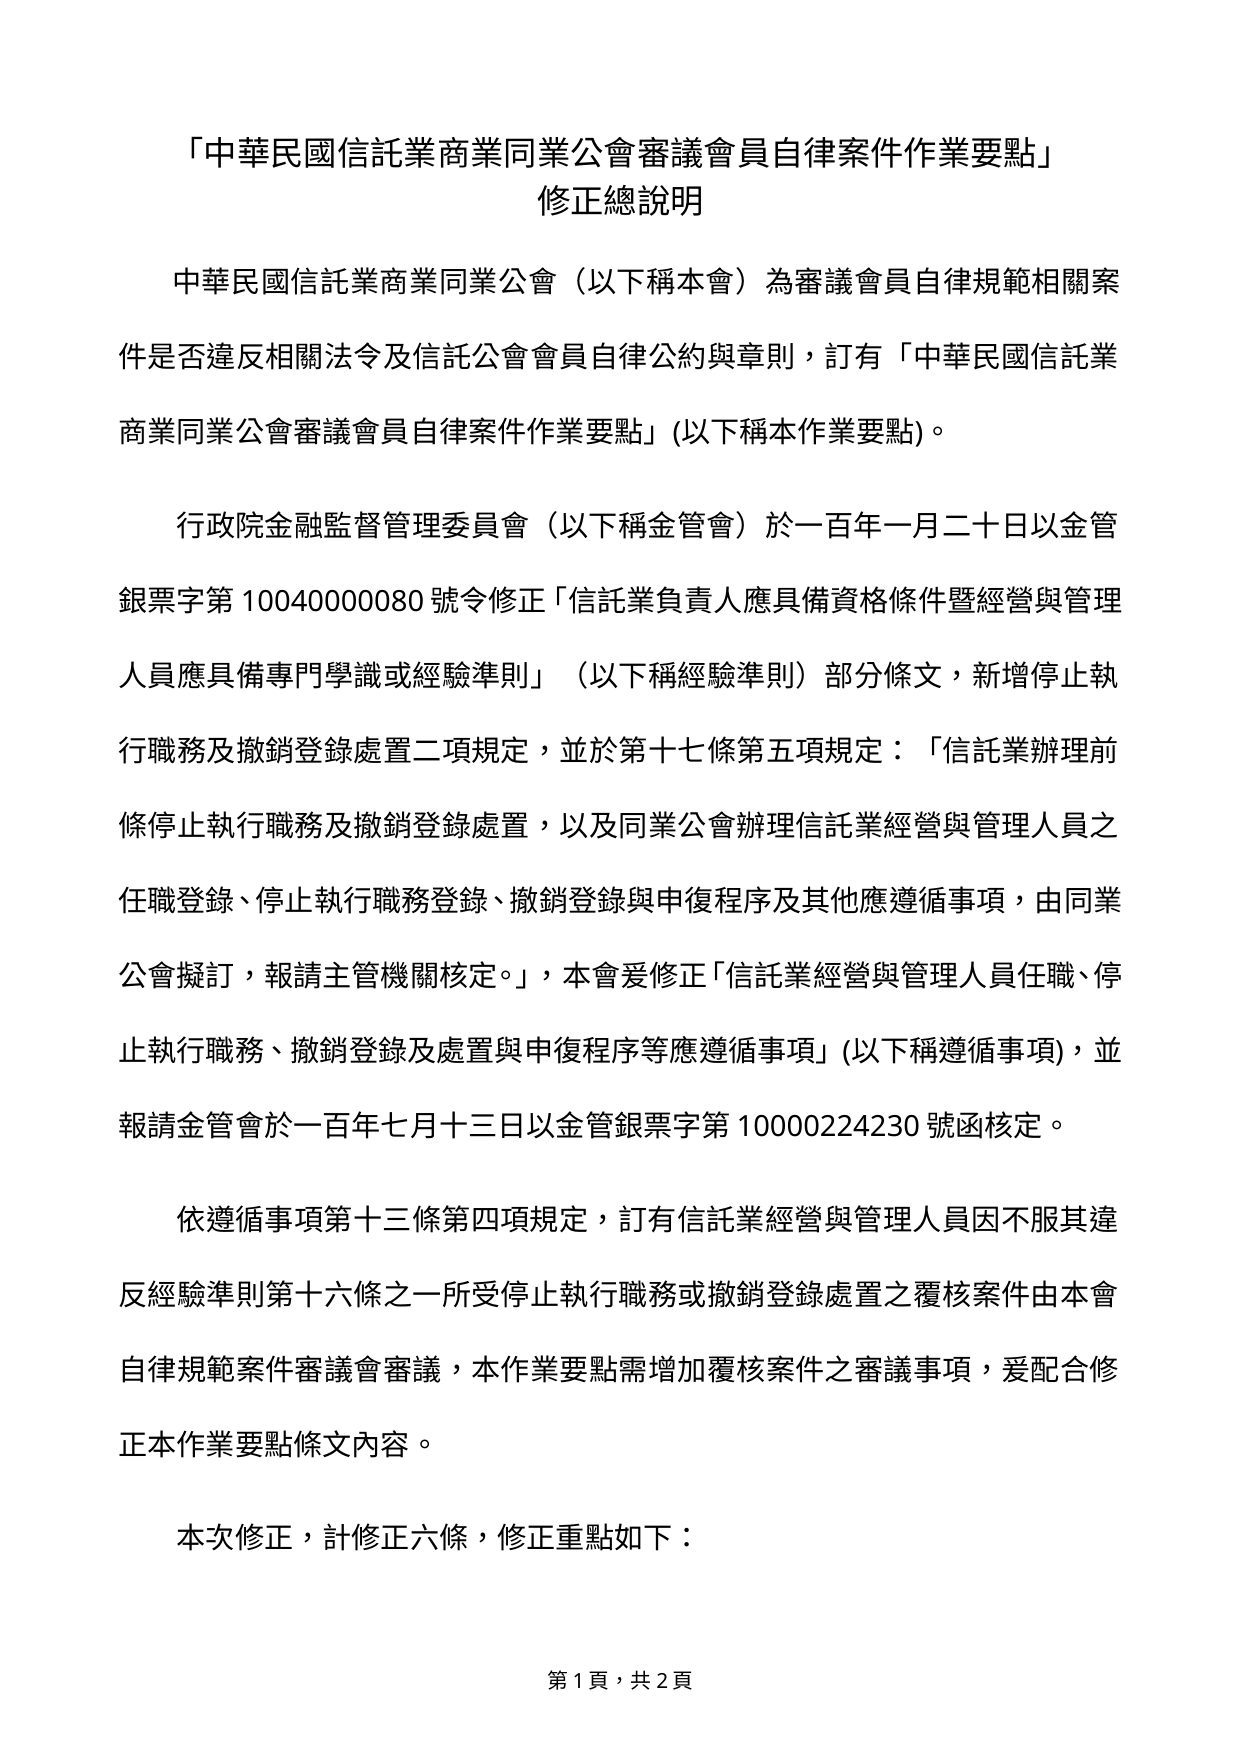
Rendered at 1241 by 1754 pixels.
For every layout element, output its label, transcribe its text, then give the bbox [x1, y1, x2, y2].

text 「中華民國信託業商業同業公會審議會員自律案件作業要點」 [118, 127, 1123, 175]
text 依遵循事項第十三條第四項規定，訂有信託業經營與管理人員因不服其違反經驗準則第十六條之一所受停止執行職務或撤銷登錄處置之覆核案件由本會自律規範案件審議會審議，本作業要點需增加覆核案件之審議事項，爰配合修正本作業要點條文內容。 [118, 1180, 1122, 1480]
text 行政院金融監督管理委員會（以下稱金管會）於一百年一月二十日以金管銀票字第10040000080號令修正「信託業負責人應具備資格條件暨經營與管理人員應具備專門學識或經驗準則」（以下稱經驗準則）部分條文，新增停止執行職務及撤銷登錄處置二項規定，並於第十七條第五項規定：「信託業辦理前條停止執行職務及撤銷登錄處置，以及同業公會辦理信託業經營與管理人員之任職登錄、停止執行職務登錄、撤銷登錄與申復程序及其他應遵循事項，由同業公會擬訂，報請主管機關核定。」，本會爰修正「信託業經營與管理人員任職、停止執行職務、撤銷登錄及處置與申復程序等應遵循事項」(以下稱遵循事項)，並報請金管會於一百年七月十三日以金管銀票字第10000224230號函核定。 [118, 486, 1122, 1161]
text 修正總說明 [118, 175, 1123, 223]
text 中華民國信託業商業同業公會（以下稱本會）為審議會員自律規範相關案件是否違反相關法令及信託公會會員自律公約與章則，訂有「中華民國信託業商業同業公會審議會員自律案件作業要點」(以下稱本作業要點)。 [118, 242, 1122, 467]
text 本次修正，計修正六條，修正重點如下： [118, 1498, 1122, 1573]
